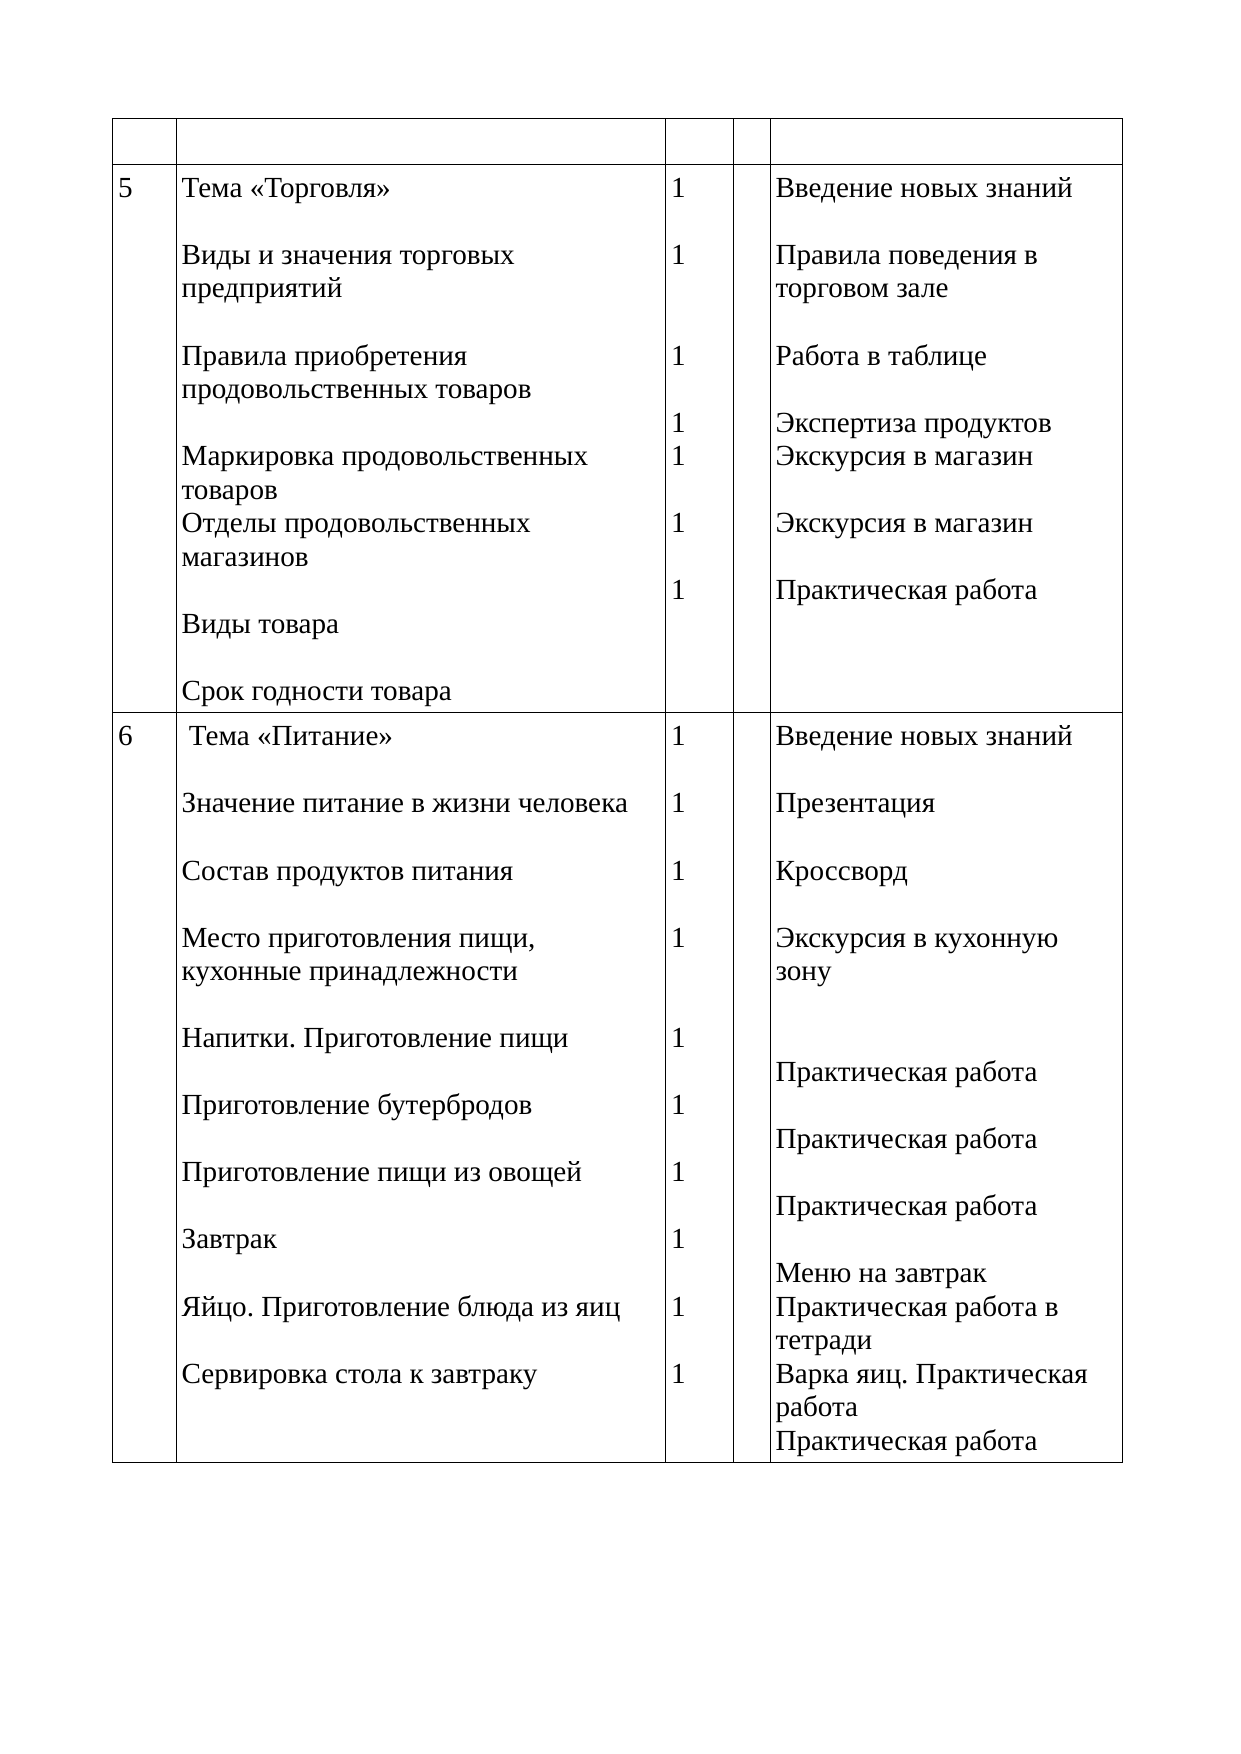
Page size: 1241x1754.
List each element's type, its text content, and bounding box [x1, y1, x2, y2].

table_cell [734, 119, 770, 164]
table_cell 6 [113, 713, 176, 1462]
table_cell [771, 119, 1122, 164]
table_cell [177, 119, 665, 164]
table_cell Введение новых знаний Презентация Кроссворд Экскурсия в кухонную зону Практическая работа Практическая работа Практическая работа Меню на завтрак Практическая работа в тетради Варка яиц. Практическая работа Практическая работа [771, 713, 1122, 1462]
table_cell 1 1 1 1 1 1 1 1 1 1 [666, 713, 733, 1462]
table_cell 5 [113, 165, 176, 712]
table_cell 1 1 1 1 1 1 1 [666, 165, 733, 712]
table_cell Тема «Питание» Значение питание в жизни человека Состав продуктов питания Место приготовления пищи, кухонные принадлежности Напитки. Приготовление пищи Приготовление бутербродов Приготовление пищи из овощей Завтрак Яйцо. Приготовление блюда из яиц Сервировка стола к завтраку [177, 713, 665, 1462]
table_cell [734, 165, 770, 712]
table_cell [734, 713, 770, 1462]
table_cell Введение новых знаний Правила поведения в торговом зале Работа в таблице Экспертиза продуктов Экскурсия в магазин Экскурсия в магазин Практическая работа [771, 165, 1122, 712]
table_cell [666, 119, 733, 164]
table_cell Тема «Торговля» Виды и значения торговых предприятий Правила приобретения продовольственных товаров Маркировка продовольственных товаров Отделы продовольственных магазинов Виды товара Срок годности товара [177, 165, 665, 712]
table_cell [113, 119, 176, 164]
